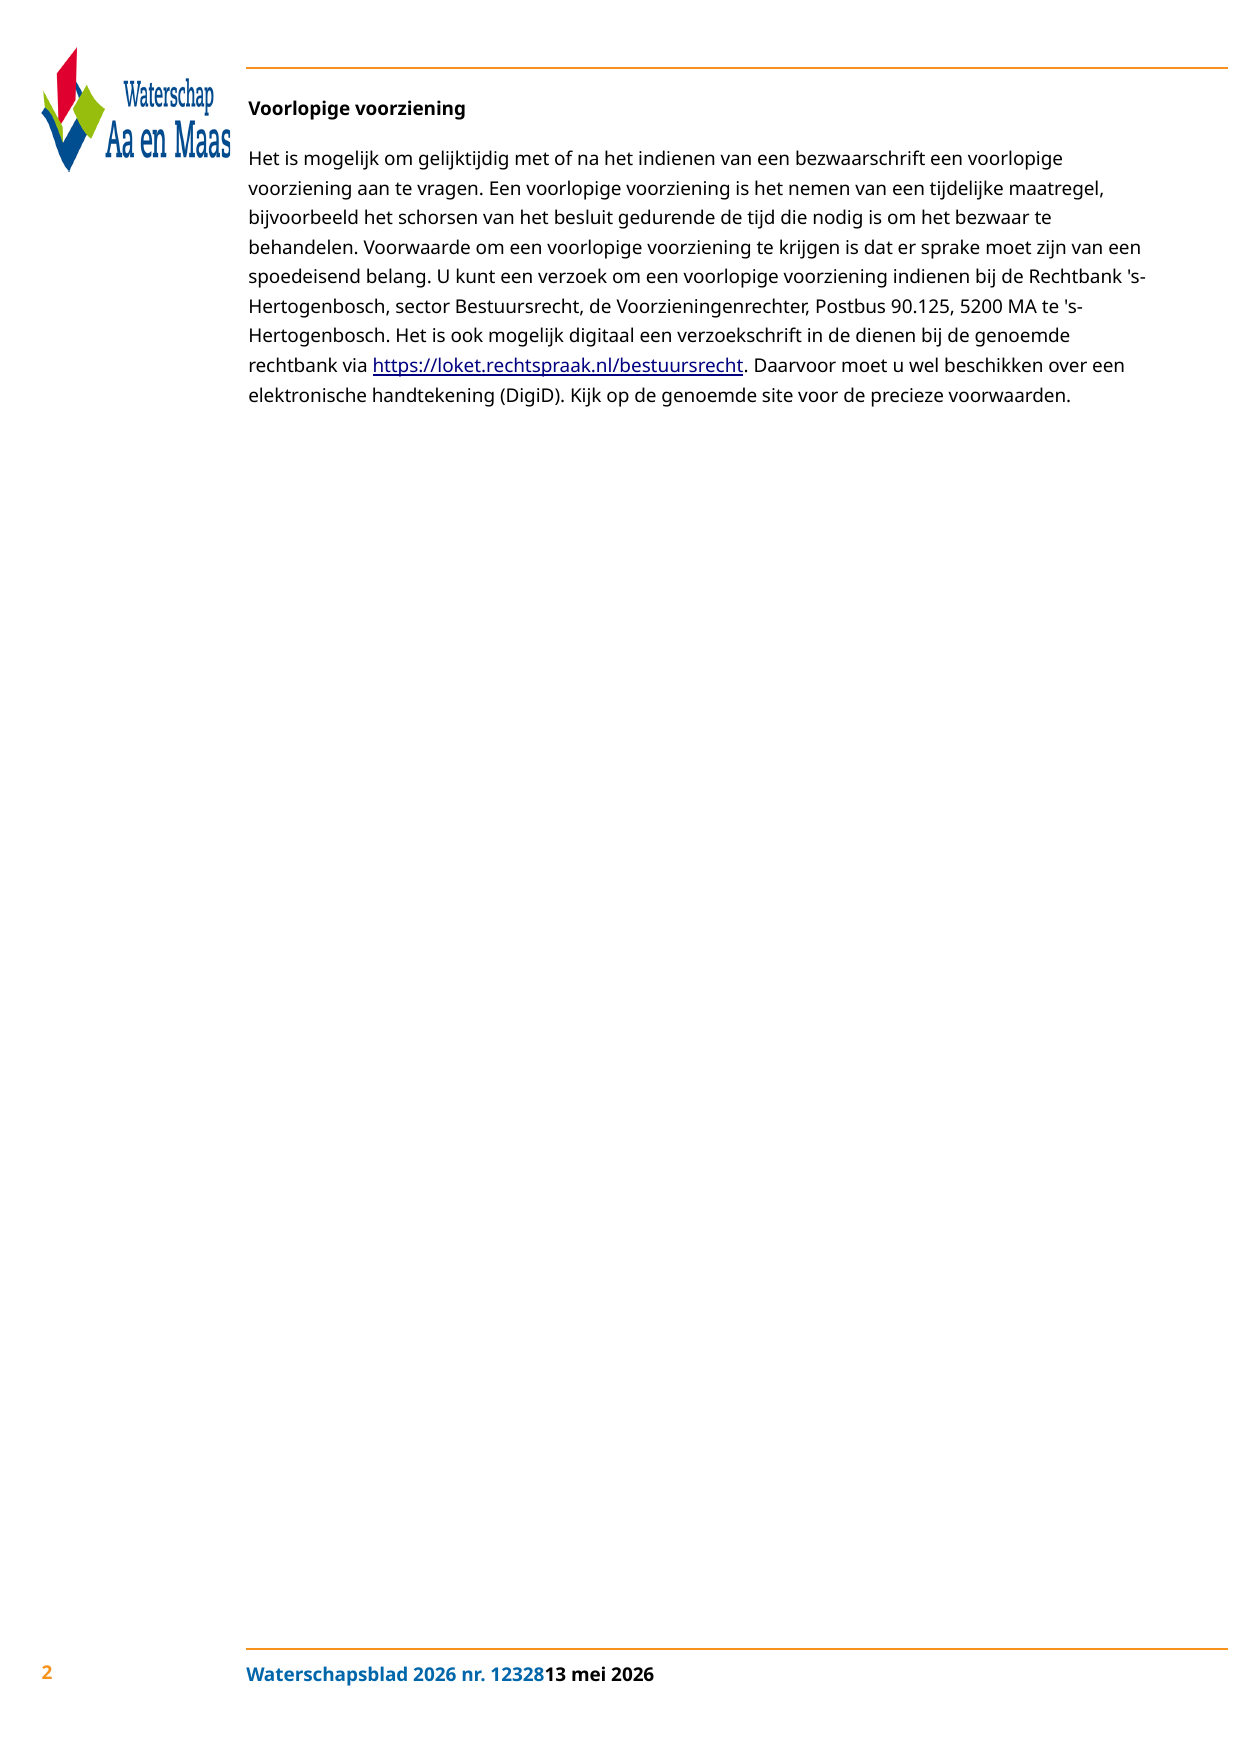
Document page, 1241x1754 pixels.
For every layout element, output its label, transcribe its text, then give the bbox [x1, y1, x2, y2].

text Voorlopige voorziening [248, 95, 1152, 121]
text Het is mogelijk om gelijktijdig met of na het indienen van een bezwaarschrift een voorlopige voorziening aan te vragen. Een voorlopige voorziening is het nemen van een tijdelijke maatregel, bijvoorbeeld het schorsen van het besluit gedurende de tijd die nodig is om het bezwaar te behandelen. Voorwaarde om een voorlopige voorziening te krijgen is dat er sprake moet zijn van een spoedeisend belang. U kunt een verzoek om een voorlopige voorziening indienen bij de Rechtbank 's-Hertogenbosch, sector Bestuursrecht, de Voorzieningenrechter, Postbus 90.125, 5200 MA te 's-Hertogenbosch. Het is ook mogelijk digitaal een verzoekschrift in de dienen bij de genoemde rechtbank via https://loket.rechtspraak.nl/bestuursrecht. Daarvoor moet u wel beschikken over een elektronische handtekening (DigiD). Kijk op de genoemde site voor de precieze voorwaarden. [248, 145, 1152, 408]
picture [41, 47, 231, 172]
